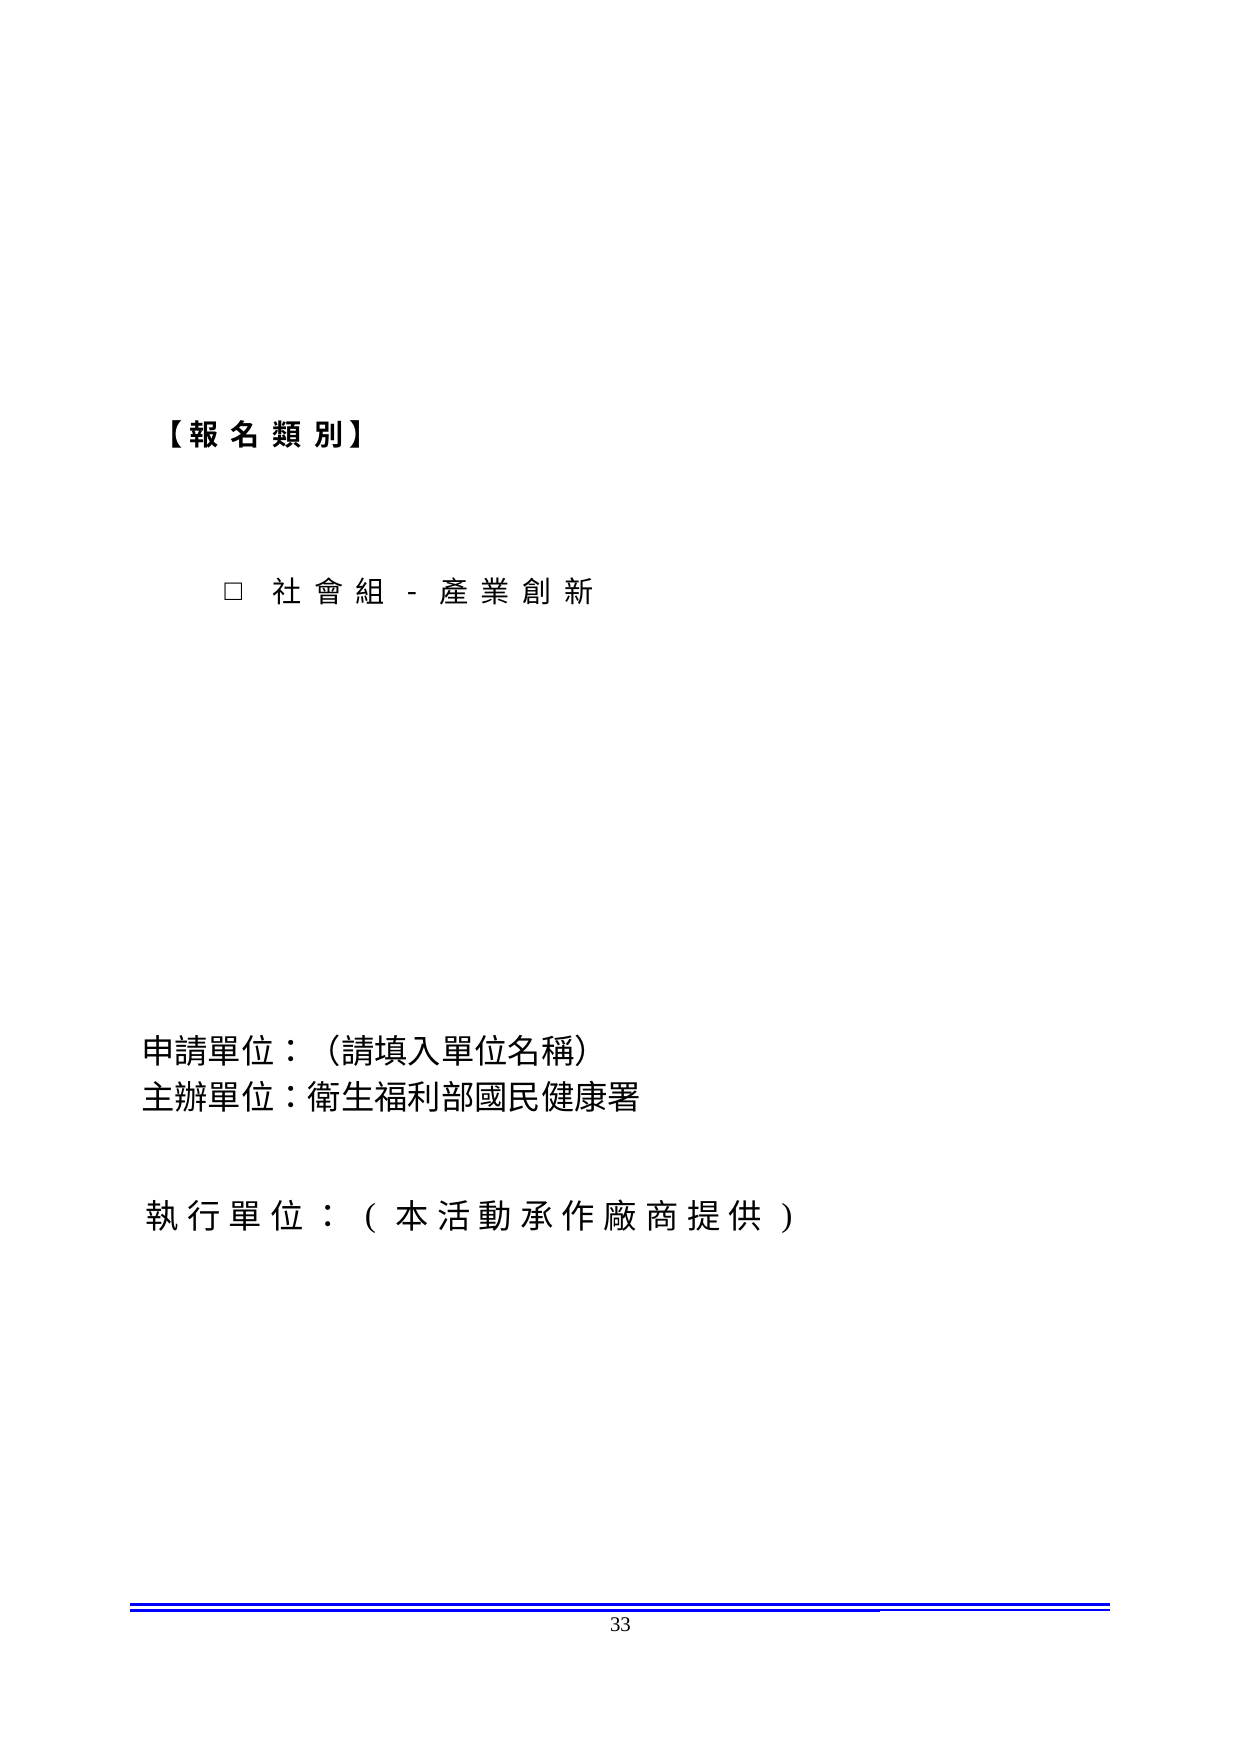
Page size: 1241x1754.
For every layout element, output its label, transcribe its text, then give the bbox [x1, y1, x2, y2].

text 執行單位：(本活動承作廠商提供) [141, 1141, 1214, 1266]
text 【報名類別】 [141, 391, 1214, 454]
list 社會組-產業創新 [191, 516, 1214, 641]
text 申請單位：（請填入單位名稱） [141, 1027, 1099, 1073]
text 主辦單位：衛生福利部國民健康署 [141, 1073, 1099, 1118]
